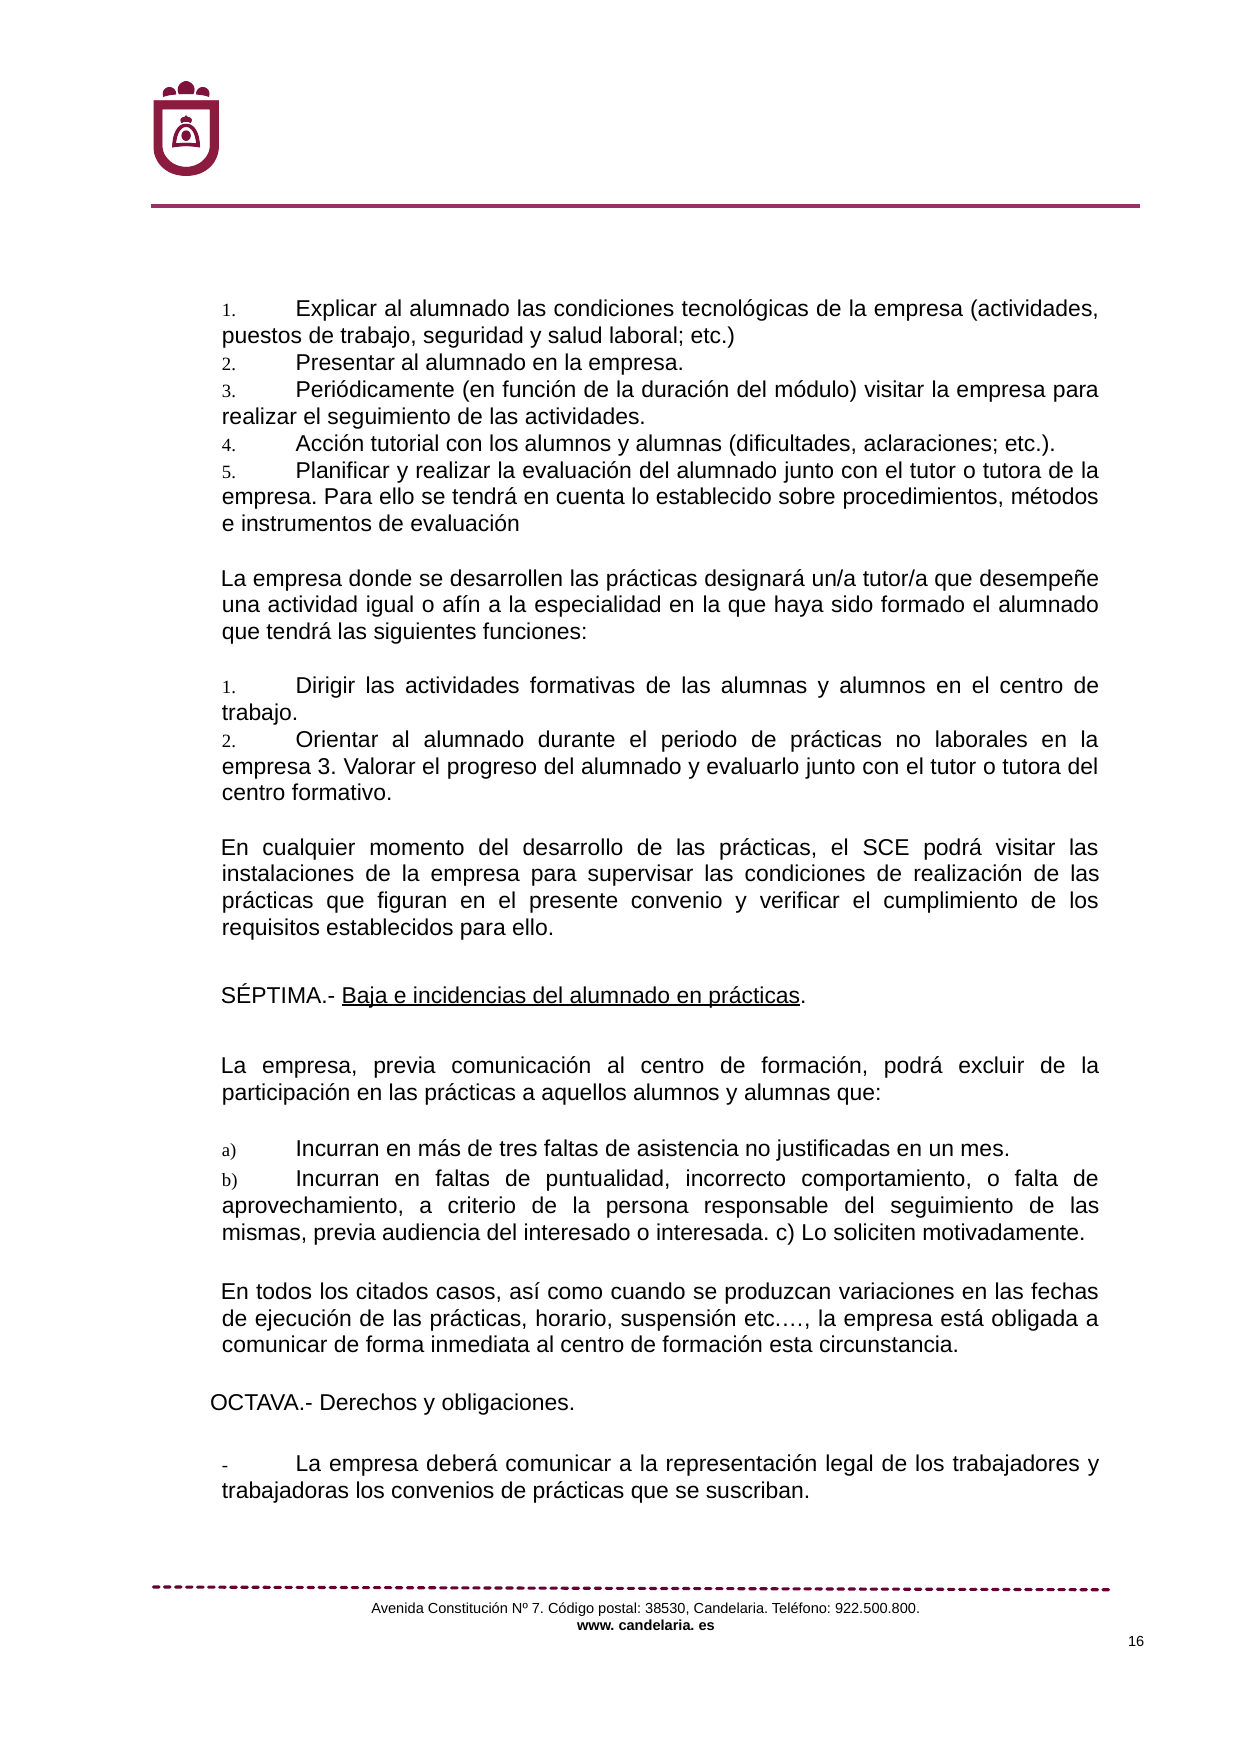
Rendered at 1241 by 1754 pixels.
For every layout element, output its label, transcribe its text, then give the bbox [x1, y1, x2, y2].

list Presentar al alumnado en la empresa. [222, 349, 1100, 375]
text La empresa donde se desarrollen las prácticas designará un/a tutor/a que desempeñe una actividad igual o afín a la especialidad en la que haya sido formado el alumnado que tendrá las siguientes funciones: [221, 564, 1100, 644]
list Acción tutorial con los alumnos y alumnas (dificultades, aclaraciones; etc.). [222, 430, 1100, 456]
list La empresa deberá comunicar a la representación legal de los trabajadores y trabajadoras los convenios de prácticas que se suscriban. [222, 1450, 1100, 1503]
list Periódicamente (en función de la duración del módulo) visitar la empresa para realizar el seguimiento de las actividades. [222, 376, 1100, 429]
text La empresa, previa comunicación al centro de formación, podrá excluir de la participación en las prácticas a aquellos alumnos y alumnas que: [221, 1052, 1100, 1105]
text En cualquier momento del desarrollo de las prácticas, el SCE podrá visitar las instalaciones de la empresa para supervisar las condiciones de realización de las prácticas que figuran en el presente convenio y verificar el cumplimiento de los requisitos establecidos para ello. [221, 834, 1100, 940]
text SÉPTIMA.- Baja e incidencias del alumnado en prácticas. [221, 982, 1100, 1008]
list Planificar y realizar la evaluación del alumnado junto con el tutor o tutora de la empresa. Para ello se tendrá en cuenta lo establecido sobre procedimientos, métodos e instrumentos de evaluación [222, 457, 1100, 536]
text En todos los citados casos, así como cuando se produzcan variaciones en las fechas de ejecución de las prácticas, horario, suspensión etc.…, la empresa está obligada a comunicar de forma inmediata al centro de formación esta circunstancia. [221, 1278, 1100, 1357]
list Incurran en faltas de puntualidad, incorrecto comportamiento, o falta de aprovechamiento, a criterio de la persona responsable del seguimiento de las mismas, previa audiencia del interesado o interesada. c) Lo soliciten motivadamente. [222, 1165, 1100, 1245]
list Incurran en más de tres faltas de asistencia no justificadas en un mes. [222, 1135, 1100, 1162]
text OCTAVA.- Derechos y obligaciones. [203, 1389, 1100, 1415]
list Orientar al alumnado durante el periodo de prácticas no laborales en la empresa 3. Valorar el progreso del alumnado y evaluarlo junto con el tutor o tutora del centro formativo. [222, 726, 1100, 806]
list Explicar al alumnado las condiciones tecnológicas de la empresa (actividades, puestos de trabajo, seguridad y salud laboral; etc.) [222, 295, 1100, 348]
list Dirigir las actividades formativas de las alumnas y alumnos en el centro de trabajo. [222, 672, 1100, 725]
